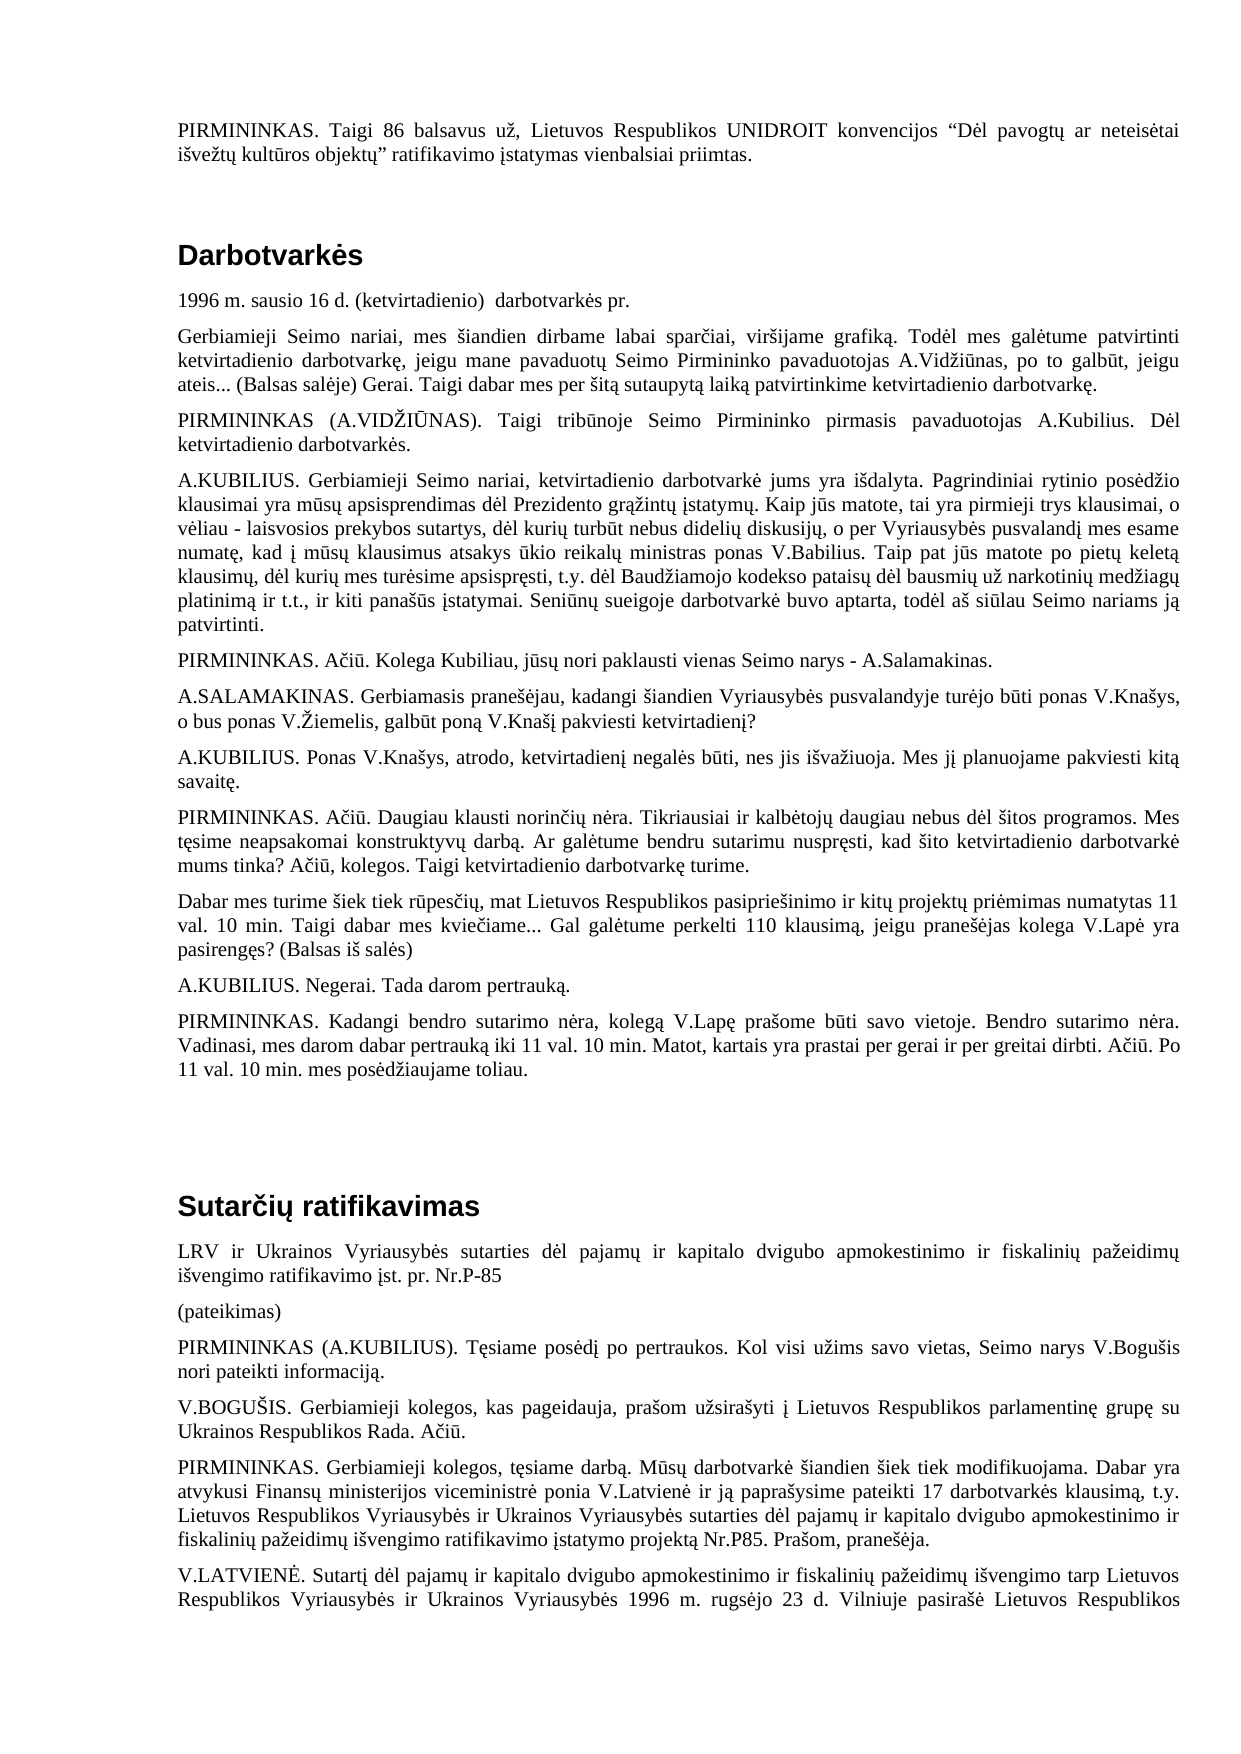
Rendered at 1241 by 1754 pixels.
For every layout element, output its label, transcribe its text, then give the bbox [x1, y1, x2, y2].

text A.KUBILIUS. Negerai. Tada darom pertrauką. [177, 973, 1181, 997]
text V.LATVIENĖ. Sutartį dėl pajamų ir kapitalo dvigubo apmokestinimo ir fiskalinių pažeidimų išvengimo tarp Lietuvos Respublikos Vyriausybės ir Ukrainos Vyriausybės 1996 m. rugsėjo 23 d. Vilniuje pasirašė Lietuvos Respublikos [177, 1563, 1181, 1611]
text A.KUBILIUS. Gerbiamieji Seimo nariai, ketvirtadienio darbotvarkė jums yra išdalyta. Pagrindiniai rytinio posėdžio klausimai yra mūsų apsisprendimas dėl Prezidento grąžintų įstatymų. Kaip jūs matote, tai yra pirmieji trys klausimai, o vėliau - laisvosios prekybos sutartys, dėl kurių turbūt nebus didelių diskusijų, o per Vyriausybės pusvalandį mes esame numatę, kad į mūsų klausimus atsakys ūkio reikalų ministras ponas V.Babilius. Taip pat jūs matote po pietų keletą klausimų, dėl kurių mes turėsime apsispręsti, t.y. dėl Baudžiamojo kodekso pataisų dėl bausmių už narkotinių medžiagų platinimą ir t.t., ir kiti panašūs įstatymai. Seniūnų sueigoje darbotvarkė buvo aptarta, todėl aš siūlau Seimo nariams ją patvirtinti. [177, 468, 1181, 636]
text PIRMININKAS. Kadangi bendro sutarimo nėra, kolegą V.Lapę prašome būti savo vietoje. Bendro sutarimo nėra. Vadinasi, mes darom dabar pertrauką iki 11 val. 10 min. Matot, kartais yra prastai per gerai ir per greitai dirbti. Ačiū. Po 11 val. 10 min. mes posėdžiaujame toliau. [177, 1009, 1181, 1081]
text PIRMININKAS (A.KUBILIUS). Tęsiame posėdį po pertraukos. Kol visi užims savo vietas, Seimo narys V.Bogušis nori pateikti informaciją. [177, 1335, 1181, 1383]
text PIRMININKAS. Gerbiamieji kolegos, tęsiame darbą. Mūsų darbotvarkė šiandien šiek tiek modifikuojama. Dabar yra atvykusi Finansų ministerijos viceministrė ponia V.Latvienė ir ją paprašysime pateikti 17 darbotvarkės klausimą, t.y. Lietuvos Respublikos Vyriausybės ir Ukrainos Vyriausybės sutarties dėl pajamų ir kapitalo dvigubo apmokestinimo ir fiskalinių pažeidimų išvengimo ratifikavimo įstatymo projektą Nr.P85. Prašom, pranešėja. [177, 1455, 1181, 1551]
text PIRMININKAS (A.VIDŽIŪNAS). Taigi tribūnoje Seimo Pirmininko pirmasis pavaduotojas A.Kubilius. Dėl ketvirtadienio darbotvarkės. [177, 408, 1181, 456]
text 1996 m. sausio 16 d. (ketvirtadienio) darbotvarkės pr. [177, 288, 1181, 312]
text A.SALAMAKINAS. Gerbiamasis pranešėjau, kadangi šiandien Vyriausybės pusvalandyje turėjo būti ponas V.Knašys, o bus ponas V.Žiemelis, galbūt poną V.Knašį pakviesti ketvirtadienį? [177, 684, 1181, 733]
text Gerbiamieji Seimo nariai, mes šiandien dirbame labai sparčiai, viršijame grafiką. Todėl mes galėtume patvirtinti ketvirtadienio darbotvarkę, jeigu mane pavaduotų Seimo Pirmininko pavaduotojas A.Vidžiūnas, po to galbūt, jeigu ateis... (Balsas salėje) Gerai. Taigi dabar mes per šitą sutaupytą laiką patvirtinkime ketvirtadienio darbotvarkę. [177, 324, 1181, 396]
text Dabar mes turime šiek tiek rūpesčių, mat Lietuvos Respublikos pasipriešinimo ir kitų projektų priėmimas numatytas 11 val. 10 min. Taigi dabar mes kviečiame... Gal galėtume perkelti 110 klausimą, jeigu pranešėjas kolega V.Lapė yra pasirengęs? (Balsas iš salės) [177, 889, 1181, 961]
text A.KUBILIUS. Ponas V.Knašys, atrodo, ketvirtadienį negalės būti, nes jis išvažiuoja. Mes jį planuojame pakviesti kitą savaitę. [177, 744, 1181, 793]
text PIRMININKAS. Taigi 86 balsavus už, Lietuvos Respublikos UNIDROIT konvencijos “Dėl pavogtų ar neteisėtai išvežtų kultūros objektų” ratifikavimo įstatymas vienbalsiai priimtas. [177, 118, 1181, 166]
text PIRMININKAS. Ačiū. Kolega Kubiliau, jūsų nori paklausti vienas Seimo narys - A.Salamakinas. [177, 648, 1181, 672]
text LRV ir Ukrainos Vyriausybės sutarties dėl pajamų ir kapitalo dvigubo apmokestinimo ir fiskalinių pažeidimų išvengimo ratifikavimo įst. pr. Nr.P-85 [177, 1239, 1181, 1287]
subtitle Darbotvarkės [177, 238, 1181, 271]
text V.BOGUŠIS. Gerbiamieji kolegos, kas pageidauja, prašom užsirašyti į Lietuvos Respublikos parlamentinę grupę su Ukrainos Respublikos Rada. Ačiū. [177, 1395, 1181, 1443]
subtitle Sutarčių ratifikavimas [177, 1189, 1181, 1222]
text PIRMININKAS. Ačiū. Daugiau klausti norinčių nėra. Tikriausiai ir kalbėtojų daugiau nebus dėl šitos programos. Mes tęsime neapsakomai konstruktyvų darbą. Ar galėtume bendru sutarimu nuspręsti, kad šito ketvirtadienio darbotvarkė mums tinka? Ačiū, kolegos. Taigi ketvirtadienio darbotvarkę turime. [177, 805, 1181, 877]
text (pateikimas) [177, 1299, 1181, 1323]
